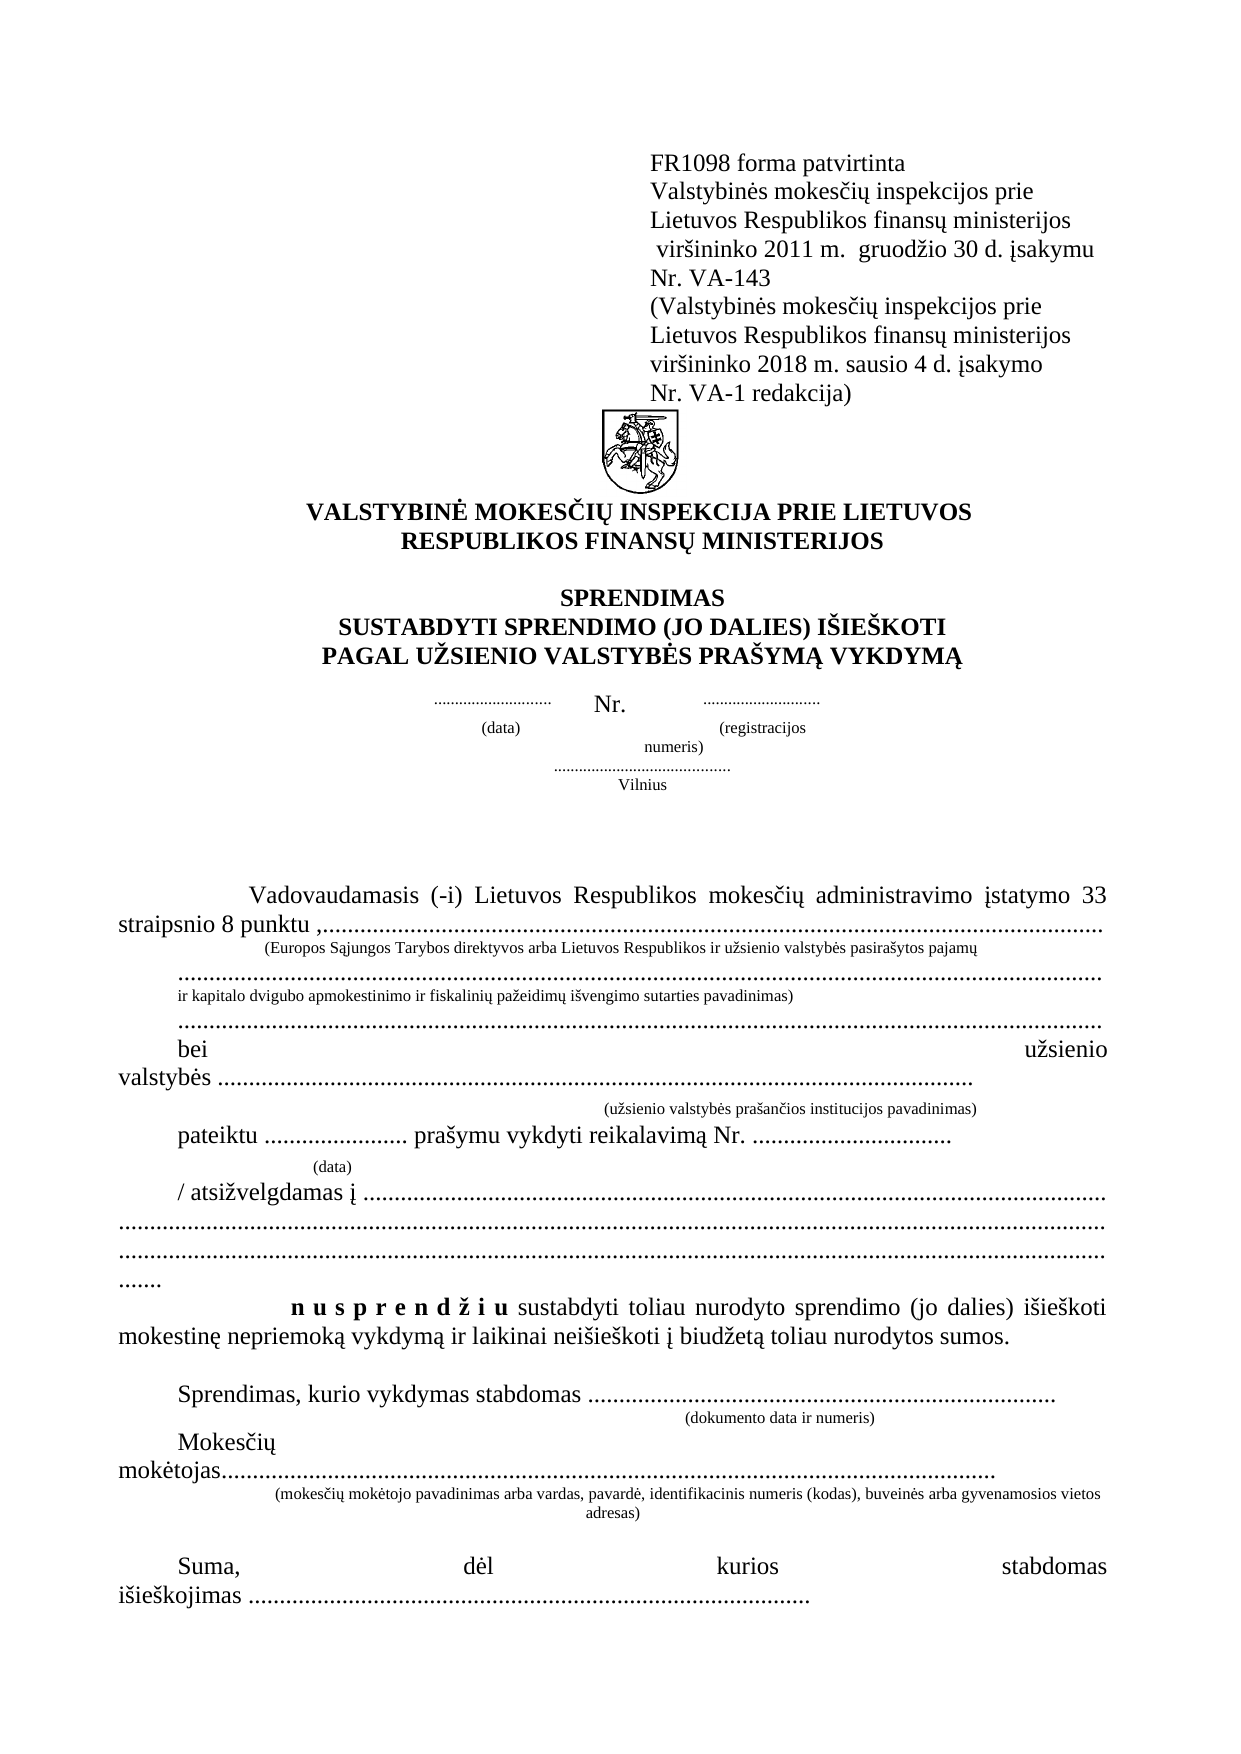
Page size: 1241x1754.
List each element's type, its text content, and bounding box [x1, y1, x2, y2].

text (užsienio valstybės prašančios institucijos pavadinimas) [118, 1091, 1107, 1120]
text (mokesčių mokėtojo pavadinimas arba vardas, pavardė, identifikacinis numeris (kodas), buveinės arba gyvenamosios vietos adresas) [118, 1484, 1107, 1522]
text ir kapitalo dvigubo apmokestinimo ir fiskalinių pažeidimų išvengimo sutarties pavadinimas) [118, 986, 1107, 1005]
text PAGAL UŽSIENIO VALSTYBĖS PRAŠYMĄ VYKDYMĄ [118, 641, 1107, 669]
text Lietuvos Respublikos finansų ministerijos [650, 320, 1107, 349]
text (Valstybinės mokesčių inspekcijos prie [650, 291, 1107, 320]
text Sprendimas, kurio vykdymas stabdomas ........................................................................... [118, 1379, 1107, 1407]
text RESPUBLIKOS FINANSŲ MINISTERIJOS [118, 526, 1107, 554]
text .................................................................................................................................................... [118, 957, 1107, 986]
text FR1098 forma patvirtinta [650, 148, 1107, 176]
text .................................................................................................................................................... [118, 1005, 1107, 1034]
text Valstybinės mokesčių inspekcijos prie [650, 176, 1107, 205]
text nusprendžiu sustabdyti toliau nurodyto sprendimo (jo dalies) išieškoti mokestinę nepriemoką vykdymą ir laikinai neišieškoti į biudžetą toliau nurodytos sumos. [118, 1292, 1107, 1350]
table_cell (data) [375, 718, 582, 756]
text SUSTABDYTI SPRENDIMO (JO DALIES) IŠIEŠKOTI [118, 612, 1107, 641]
text Lietuvos Respublikos finansų ministerijos [650, 205, 1107, 234]
text pateiktu ....................... prašymu vykdyti reikalavimą Nr. ................................ [118, 1120, 1107, 1149]
text Nr. VA-1 redakcija) [650, 378, 1107, 406]
text Nr. VA-143 [650, 263, 1107, 291]
table_cell (registracijos numeris) [644, 718, 851, 756]
text viršininko 2011 m. gruodžio 30 d. įsakymu [650, 234, 1107, 263]
table_header [644, 689, 851, 717]
text viršininko 2018 m. sausio 4 d. įsakymo [650, 349, 1107, 378]
table_cell [582, 718, 644, 756]
text SPRENDIMAS [118, 583, 1107, 612]
text (data) [118, 1149, 1107, 1177]
table_cell Vilnius [375, 775, 851, 794]
text VALSTYBINĖ MOKESČIŲ INSPEKCIJA PRIE LIETUVOS [118, 497, 1107, 526]
text bei užsienio valstybės ......................................................................................................................... [118, 1034, 1107, 1091]
text Suma, dėl kurios stabdomas išieškojimas .......................................................................................... [118, 1551, 1107, 1609]
table_header Nr. [582, 689, 644, 717]
text Mokesčių mokėtojas............................................................................................................................ [118, 1427, 1107, 1484]
table_cell [375, 756, 851, 775]
table_header [375, 689, 582, 717]
text (dokumento data ir numeris) [118, 1407, 1107, 1427]
text Vadovaudamasis (-i) Lietuvos Respublikos mokesčių administravimo įstatymo 33 straipsnio 8 punktu ,............................................................................................................................. [118, 880, 1107, 938]
text (Europos Sąjungos Tarybos direktyvos arba Lietuvos Respublikos ir užsienio valstybės pasirašytos pajamų [118, 938, 1107, 957]
text / atsižvelgdamas į .......................................................................................................................................................................................................................................................................................................................................................................................................................................................... [118, 1177, 1107, 1292]
